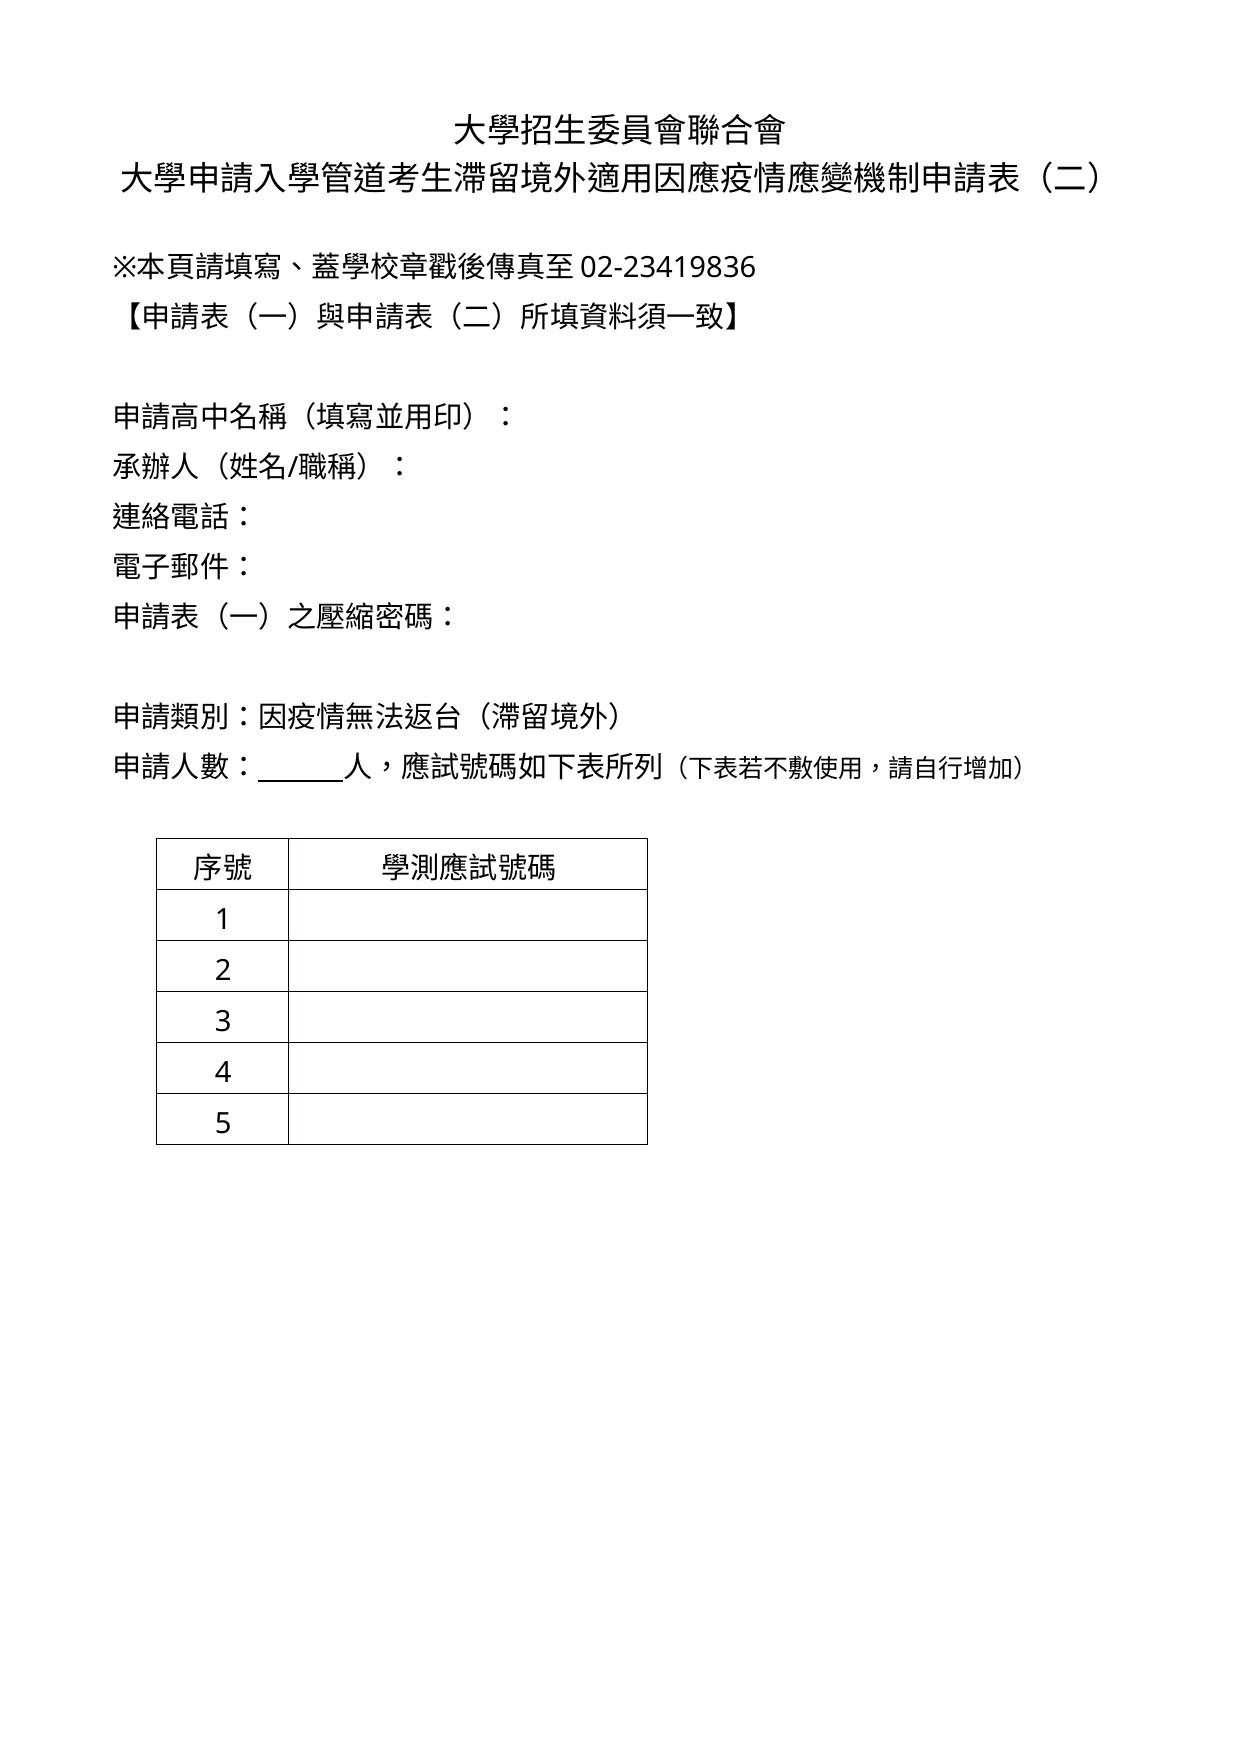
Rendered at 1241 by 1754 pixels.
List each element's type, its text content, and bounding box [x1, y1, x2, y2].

text 申請表（一）之壓縮密碼： [83, 588, 1157, 638]
text 申請高中名稱（填寫並用印）： [83, 388, 1157, 438]
table_cell 2 [157, 941, 288, 991]
table_cell [289, 890, 647, 940]
text 連絡電話： [83, 488, 1157, 538]
text 承辦人（姓名/職稱）： [83, 438, 1157, 488]
table_cell 1 [157, 890, 288, 940]
text 電子郵件： [83, 538, 1157, 588]
text 【申請表（一）與申請表（二）所填資料須一致】 [83, 288, 1157, 338]
text ※本頁請填寫、蓋學校章戳後傳真至02-23419836 [83, 238, 1157, 288]
table_cell 3 [157, 992, 288, 1042]
table_cell 5 [157, 1094, 288, 1144]
table_header 序號 [157, 839, 288, 889]
text 大學招生委員會聯合會 [83, 104, 1157, 152]
text 申請類別：因疫情無法返台（滯留境外） [83, 688, 1157, 738]
table_cell [289, 992, 647, 1042]
table_header 學測應試號碼 [289, 839, 647, 889]
text 大學申請入學管道考生滯留境外適用因應疫情應變機制申請表（二） [83, 152, 1157, 200]
table_cell [289, 1043, 647, 1093]
table_cell 4 [157, 1043, 288, 1093]
text 申請人數： 人，應試號碼如下表所列（下表若不敷使用，請自行增加） [83, 738, 1157, 788]
table_cell [289, 1094, 647, 1144]
table_cell [289, 941, 647, 991]
